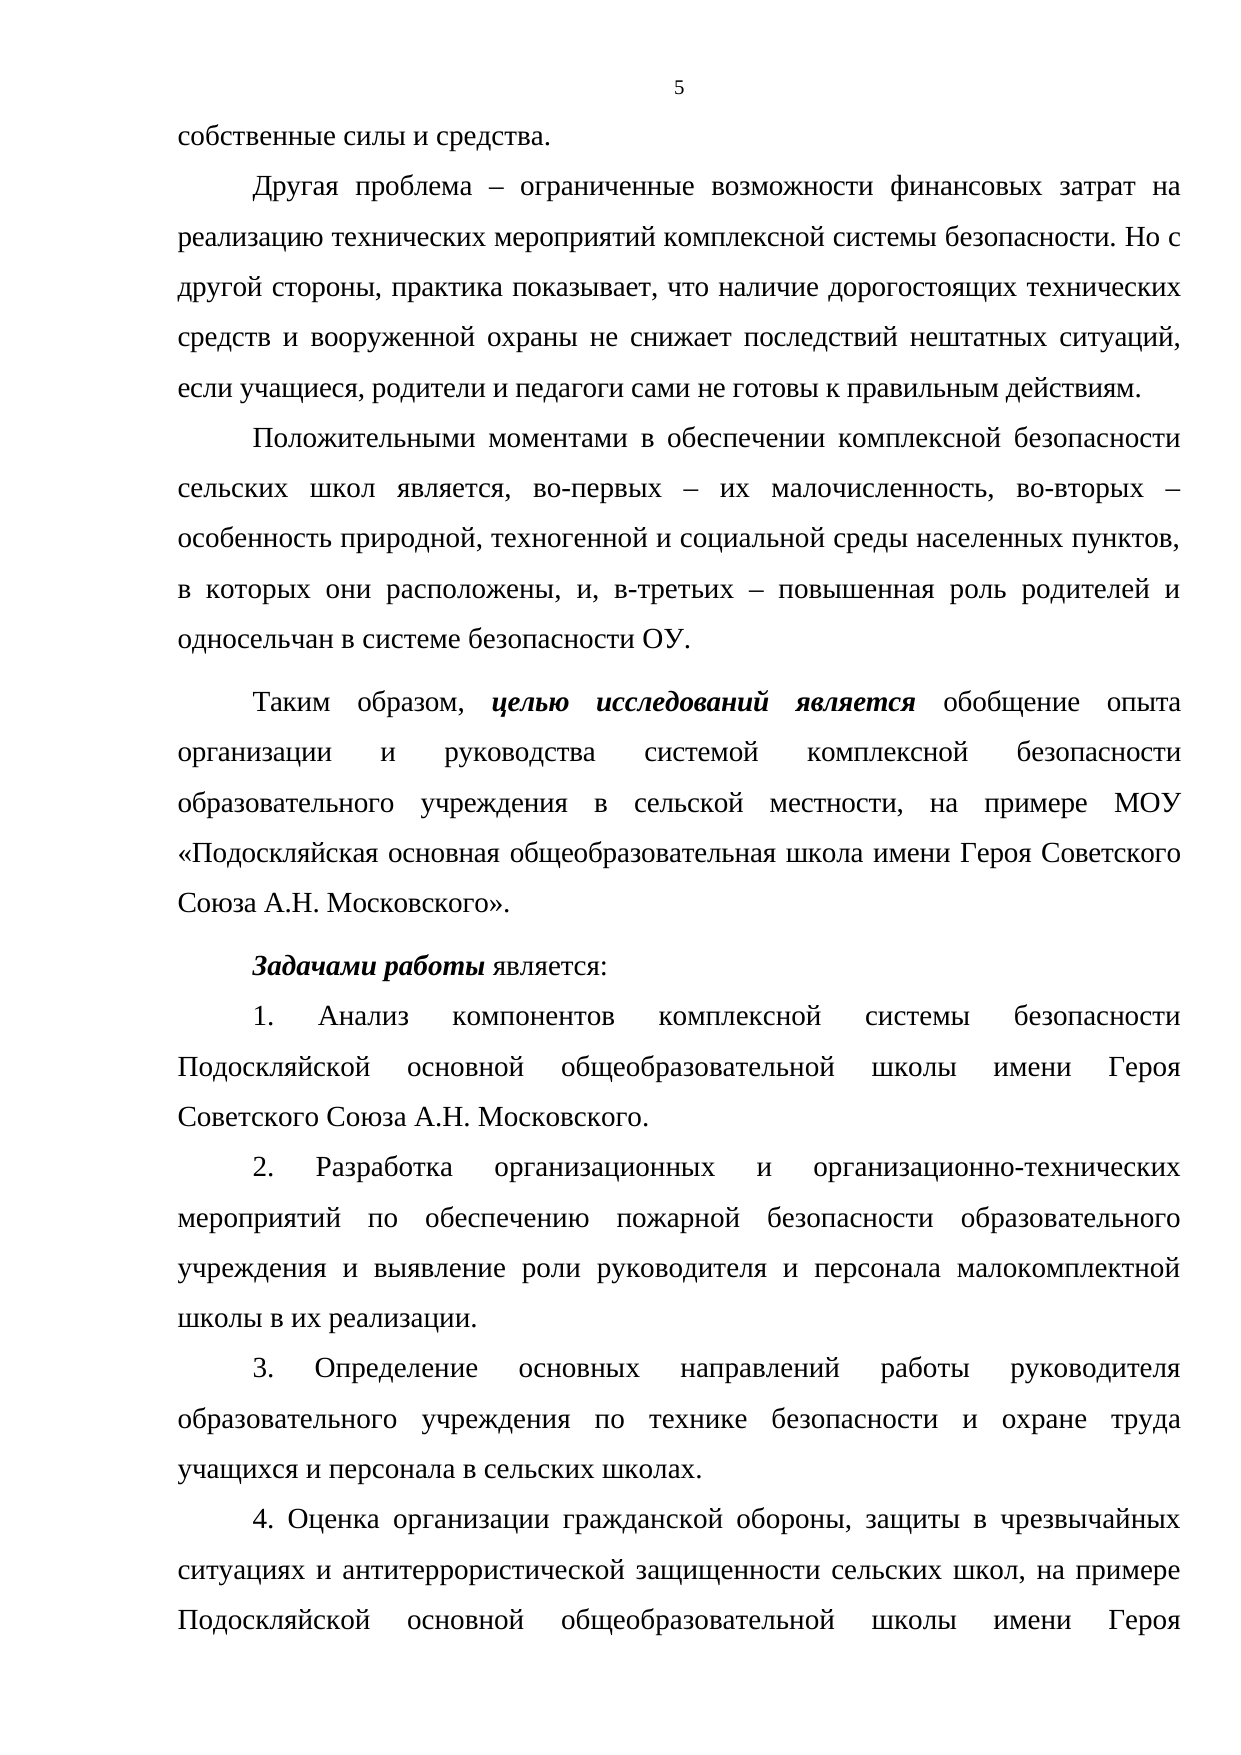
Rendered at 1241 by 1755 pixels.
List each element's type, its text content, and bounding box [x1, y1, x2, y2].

text Задачами работы является: [177, 948, 1181, 982]
text 2. Разработка организационных и организационно-технических мероприятий по обеспечению пожарной безопасности образовательного учреждения и выявление роли руководителя и персонала малокомплектной школы в их реализации. [177, 1149, 1181, 1334]
text Положительными моментами в обеспечении комплексной безопасности сельских школ является, во-первых – их малочисленность, во-вторых – особенность природной, техногенной и социальной среды населенных пунктов, в которых они расположены, и, в-третьих – повышенная роль родителей и односельчан в системе безопасности ОУ. [177, 420, 1181, 655]
text Таким образом, целью исследований является обобщение опыта организации и руководства системой комплексной безопасности образовательного учреждения в сельской местности, на примере МОУ «Подоскляйская основная общеобразовательная школа имени Героя Советского Союза А.Н. Московского». [177, 684, 1181, 919]
text 3. Определение основных направлений работы руководителя образовательного учреждения по технике безопасности и охране труда учащихся и персонала в сельских школах. [177, 1351, 1181, 1485]
text 1. Анализ компонентов комплексной системы безопасности Подоскляйской основной общеобразовательной школы имени Героя Советского Союза А.Н. Московского. [177, 998, 1181, 1133]
text собственные силы и средства. [177, 118, 1181, 152]
text Другая проблема – ограниченные возможности финансовых затрат на реализацию технических мероприятий комплексной системы безопасности. Но с другой стороны, практика показывает, что наличие дорогостоящих технических средств и вооруженной охраны не снижает последствий нештатных ситуаций, если учащиеся, родители и педагоги сами не готовы к правильным действиям. [177, 168, 1181, 403]
text 4. Оценка организации гражданской обороны, защиты в чрезвычайных ситуациях и антитеррористической защищенности сельских школ, на примере Подоскляйской основной общеобразовательной школы имени Героя [177, 1502, 1181, 1636]
